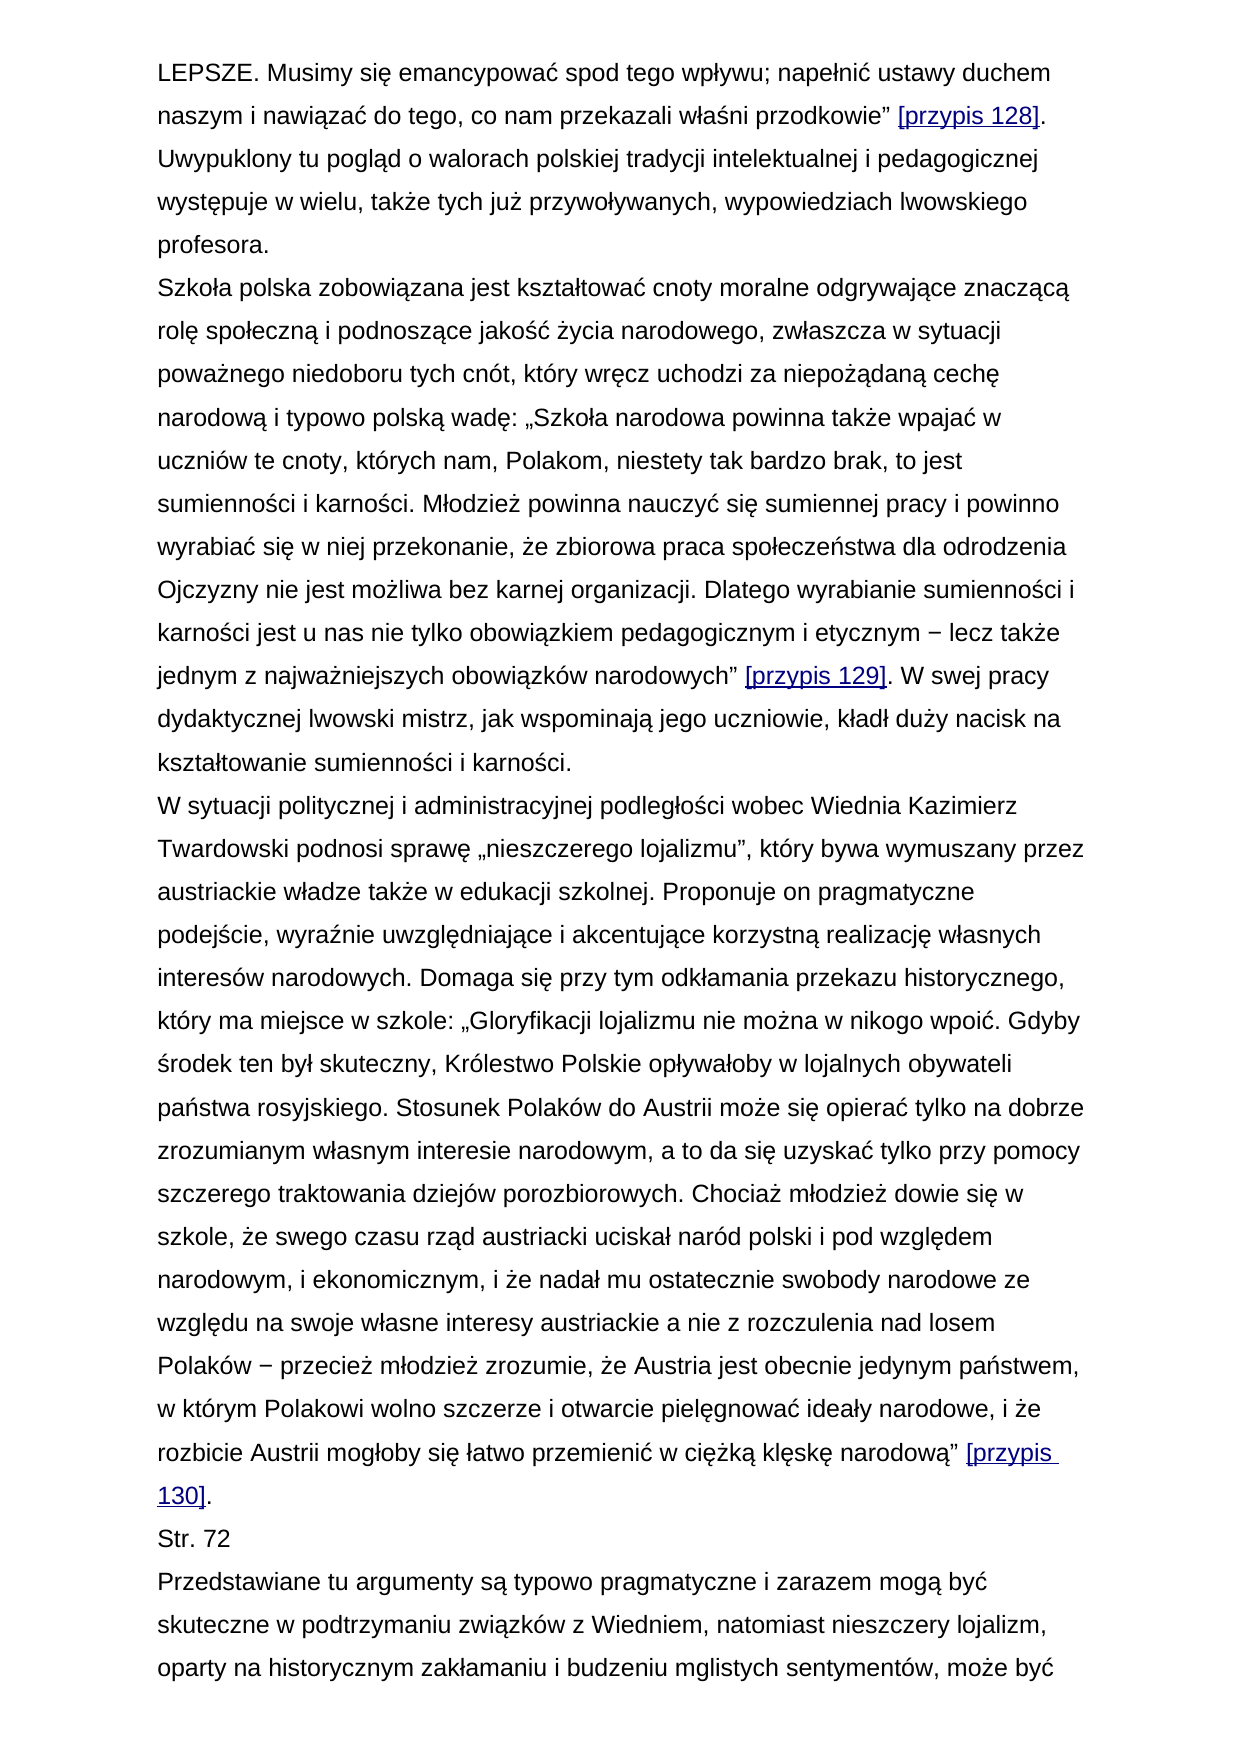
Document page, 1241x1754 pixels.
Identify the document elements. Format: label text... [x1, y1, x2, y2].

text Przedstawiane tu argumenty są typowo pragmatyczne i zarazem mogą być skuteczne w podtrzymaniu związków z Wiedniem, natomiast nieszczery lojalizm, oparty na historycznym zakłamaniu i budzeniu mglistych sentymentów, może być [157, 1567, 1088, 1682]
text Szkoła polska zobowiązana jest kształtować cnoty moralne odgrywające znaczącą rolę społeczną i podnoszące jakość życia narodowego, zwłaszcza w sytuacji poważnego niedoboru tych cnót, który wręcz uchodzi za niepożądaną cechę narodową i typowo polską wadę: „Szkoła narodowa powinna także wpajać w uczniów te cnoty, których nam, Polakom, niestety tak bardzo brak, to jest sumienności i karności. Młodzież powinna nauczyć się sumiennej pracy i powinno wyrabiać się w niej przekonanie, że zbiorowa praca społeczeństwa dla odrodzenia Ojczyzny nie jest możliwa bez karnej organizacji. Dlatego wyrabianie sumienności i karności jest u nas nie tylko obowiązkiem pedagogicznym i etycznym − lecz także jednym z najważniejszych obowiązków narodowych” [przypis 129]. W swej pracy dydaktycznej lwowski mistrz, jak wspominają jego uczniowie, kładł duży nacisk na kształtowanie sumienności i karności. [157, 273, 1088, 776]
text LEPSZE. Musimy się emancypować spod tego wpływu; napełnić ustawy duchem naszym i nawiązać do tego, co nam przekazali właśni przodkowie” [przypis 128]. Uwypuklony tu pogląd o walorach polskiej tradycji intelektualnej i pedagogicznej występuje w wielu, także tych już przywoływanych, wypowiedziach lwowskiego profesora. [157, 57, 1088, 259]
text W sytuacji politycznej i administracyjnej podległości wobec Wiednia Kazimierz Twardowski podnosi sprawę „nieszczerego lojalizmu”, który bywa wymuszany przez austriackie władze także w edukacji szkolnej. Proponuje on pragmatyczne podejście, wyraźnie uwzględniające i akcentujące korzystną realizację własnych interesów narodowych. Domaga się przy tym odkłamania przekazu historycznego, który ma miejsce w szkole: „Gloryfikacji lojalizmu nie można w nikogo wpoić. Gdyby środek ten był skuteczny, Królestwo Polskie opływałoby w lojalnych obywateli państwa rosyjskiego. Stosunek Polaków do Austrii może się opierać tylko na dobrze zrozumianym własnym interesie narodowym, a to da się uzyskać tylko przy pomocy szczerego traktowania dziejów porozbiorowych. Chociaż młodzież dowie się w szkole, że swego czasu rząd austriacki uciskał naród polski i pod względem narodowym, i ekonomicznym, i że nadał mu ostatecznie swobody narodowe ze względu na swoje własne interesy austriackie a nie z rozczulenia nad losem Polaków − przecież młodzież zrozumie, że Austria jest obecnie jedynym państwem, w którym Polakowi wolno szczerze i otwarcie pielęgnować ideały narodowe, i że rozbicie Austrii mogłoby się łatwo przemienić w ciężką klęskę narodową” [przypis 130]. [157, 791, 1088, 1509]
text Str. 72 [157, 1524, 1088, 1552]
